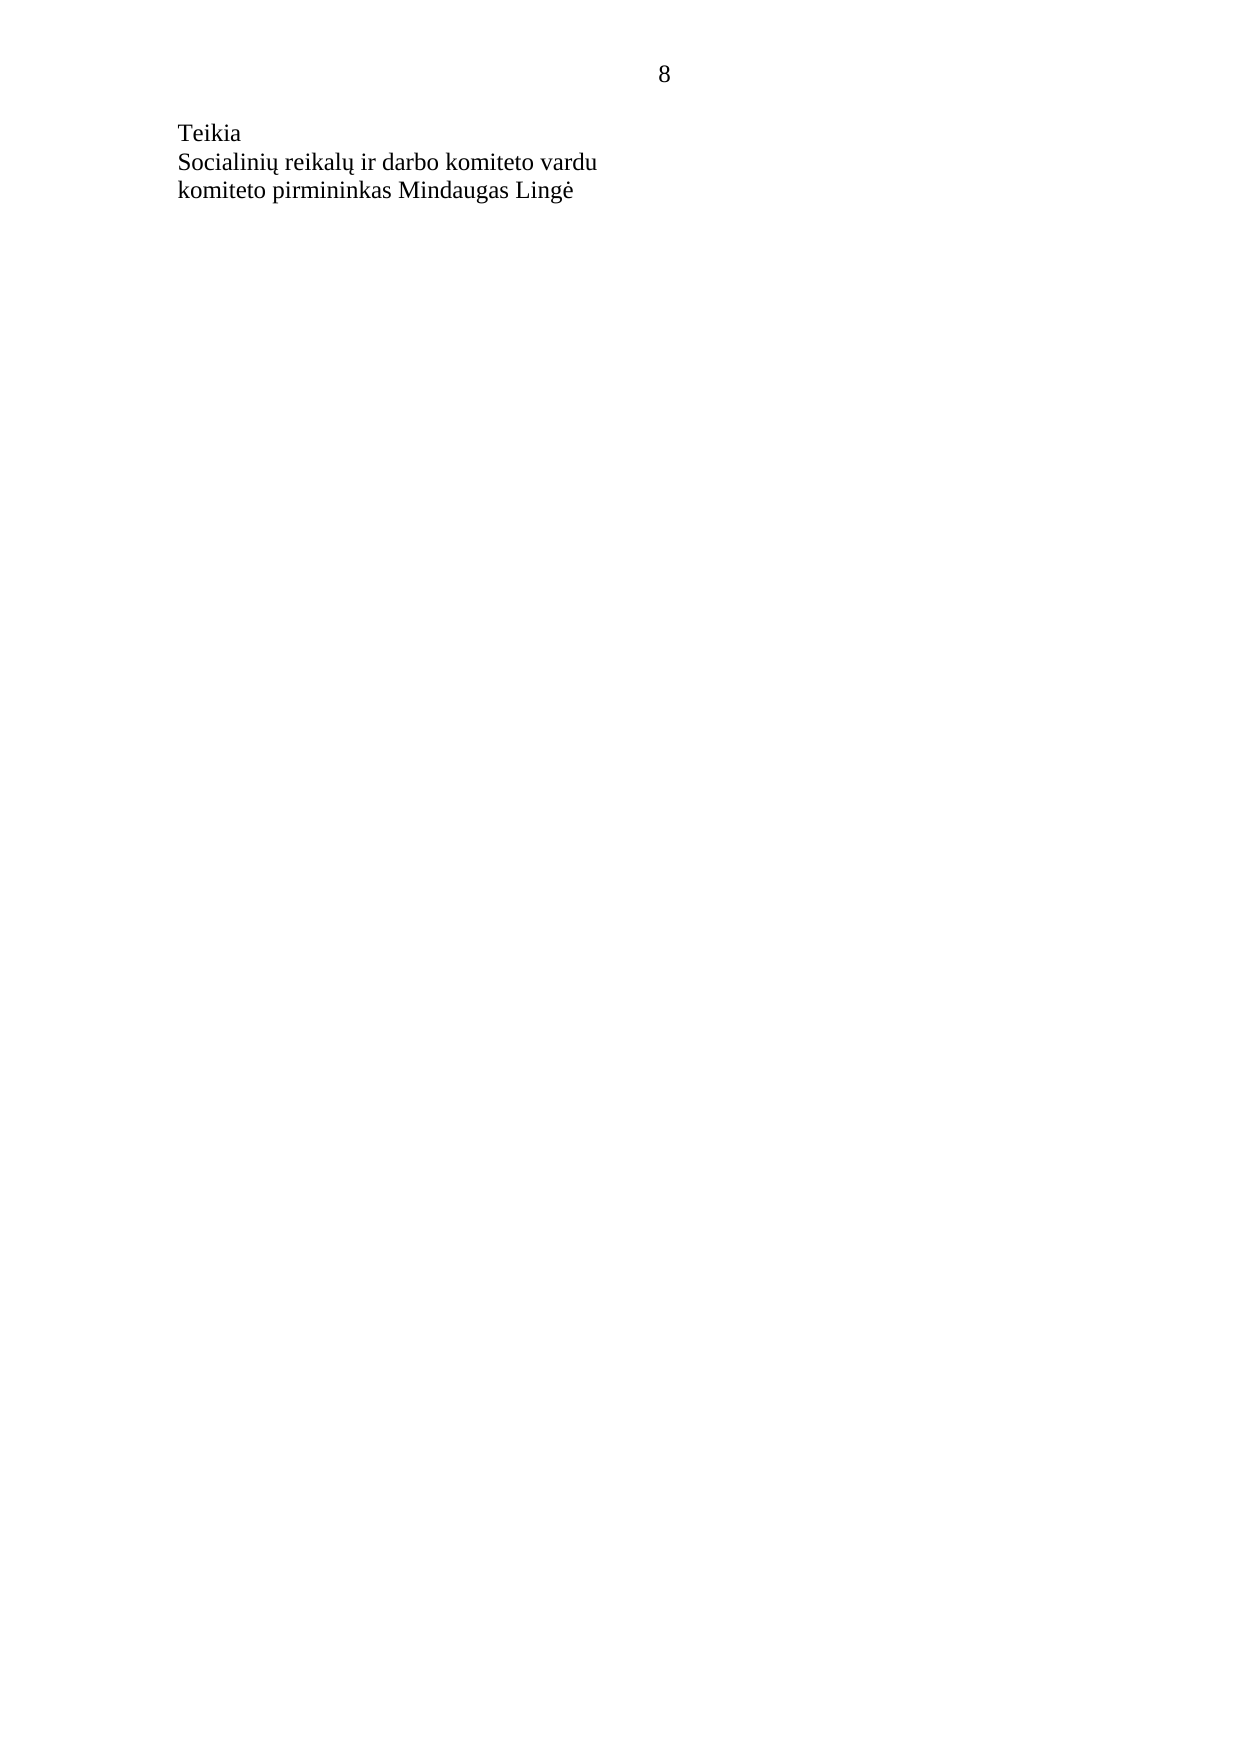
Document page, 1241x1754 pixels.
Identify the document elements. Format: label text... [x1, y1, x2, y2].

text Socialinių reikalų ir darbo komiteto vardu [177, 147, 1152, 176]
text Teikia [177, 118, 1152, 147]
text komiteto pirmininkas Mindaugas Lingė [177, 176, 1152, 204]
